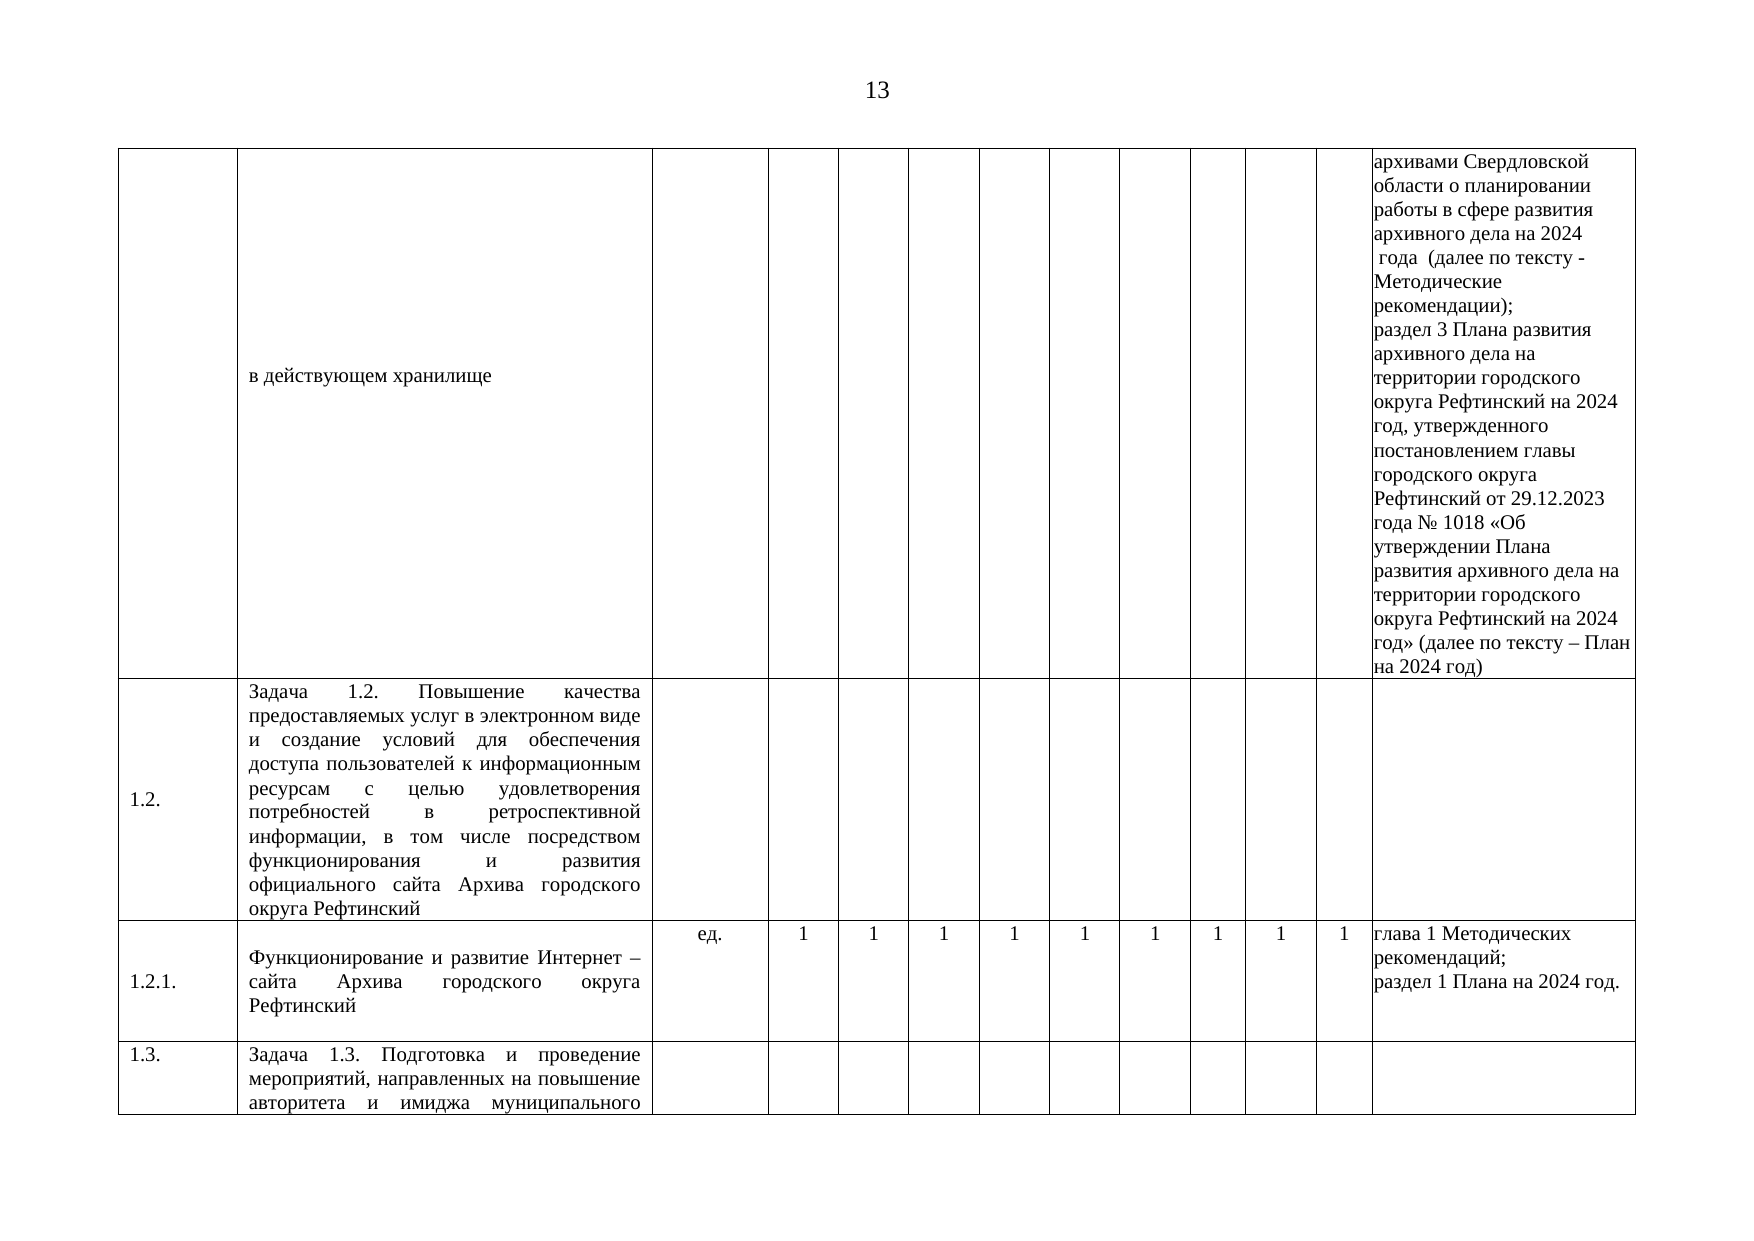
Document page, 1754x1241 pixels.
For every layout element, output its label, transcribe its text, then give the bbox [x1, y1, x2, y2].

table_cell [1120, 149, 1190, 678]
table_cell [1317, 679, 1372, 920]
table_cell [1191, 679, 1245, 920]
table_cell Задача 1.2. Повышение качества предоставляемых услуг в электронном виде и создание условий для обеспечения доступа пользователей к информационным ресурсам с целью удовлетворения потребностей в ретроспективной информации, в том числе посредством функционирования и развития официального сайта Архива городского округа Рефтинский [238, 679, 652, 920]
table_cell [653, 1042, 768, 1114]
table_cell [1246, 679, 1316, 920]
table_cell 1.3. [119, 1042, 237, 1114]
table_cell [839, 1042, 908, 1114]
table_cell [1373, 1042, 1635, 1114]
table_cell [1246, 149, 1316, 678]
table_cell [769, 1042, 838, 1114]
table_cell 1 [839, 921, 908, 1041]
table_cell [839, 149, 908, 678]
table_cell [1050, 1042, 1119, 1114]
table_cell глава 1 Методических рекомендаций; раздел 1 Плана на 2024 год. [1373, 921, 1635, 1041]
table_cell [839, 679, 908, 920]
table_cell 1 [1191, 921, 1245, 1041]
table_cell 1 [769, 921, 838, 1041]
table_cell [980, 679, 1049, 920]
table_cell [1317, 1042, 1372, 1114]
table_cell [1120, 1042, 1190, 1114]
table_cell [1373, 679, 1635, 920]
table_cell 1 [1120, 921, 1190, 1041]
table_cell [769, 149, 838, 678]
table_cell [1050, 149, 1119, 678]
table_cell [1317, 149, 1372, 678]
table_cell [909, 679, 979, 920]
table_cell 1 [1246, 921, 1316, 1041]
table_cell [1050, 679, 1119, 920]
table_cell [909, 1042, 979, 1114]
table_cell 1 [980, 921, 1049, 1041]
table_cell [653, 149, 768, 678]
table_cell [769, 679, 838, 920]
table_cell 1 [909, 921, 979, 1041]
table_cell [653, 679, 768, 920]
table_cell [1191, 149, 1245, 678]
table_cell Функционирование и развитие Интернет – сайта Архива городского округа Рефтинский [238, 921, 652, 1041]
table_cell [980, 149, 1049, 678]
table_cell 1.2.1. [119, 921, 237, 1041]
table_cell [909, 149, 979, 678]
table_cell Задача 1.3. Подготовка и проведение мероприятий, направленных на повышение авторитета и имиджа муниципального [238, 1042, 652, 1114]
table_cell 1 [1317, 921, 1372, 1041]
table_cell 1 [1050, 921, 1119, 1041]
table_cell архивами Свердловской области о планировании работы в сфере развития архивного дела на 2024 года (далее по тексту - Методические рекомендации); раздел 3 Плана развития архивного дела на территории городского округа Рефтинский на 2024 год, утвержденного постановлением главы городского округа Рефтинский от 29.12.2023 года № 1018 «Об утверждении Плана развития архивного дела на территории городского округа Рефтинский на 2024 год» (далее по тексту – План на 2024 год) [1373, 149, 1635, 678]
table_cell [119, 149, 237, 678]
table_cell 1.2. [119, 679, 237, 920]
table_cell [980, 1042, 1049, 1114]
table_cell [1191, 1042, 1245, 1114]
table_cell в действующем хранилище [238, 149, 652, 678]
table_cell [1246, 1042, 1316, 1114]
table_cell [1120, 679, 1190, 920]
table_cell ед. [653, 921, 768, 1041]
